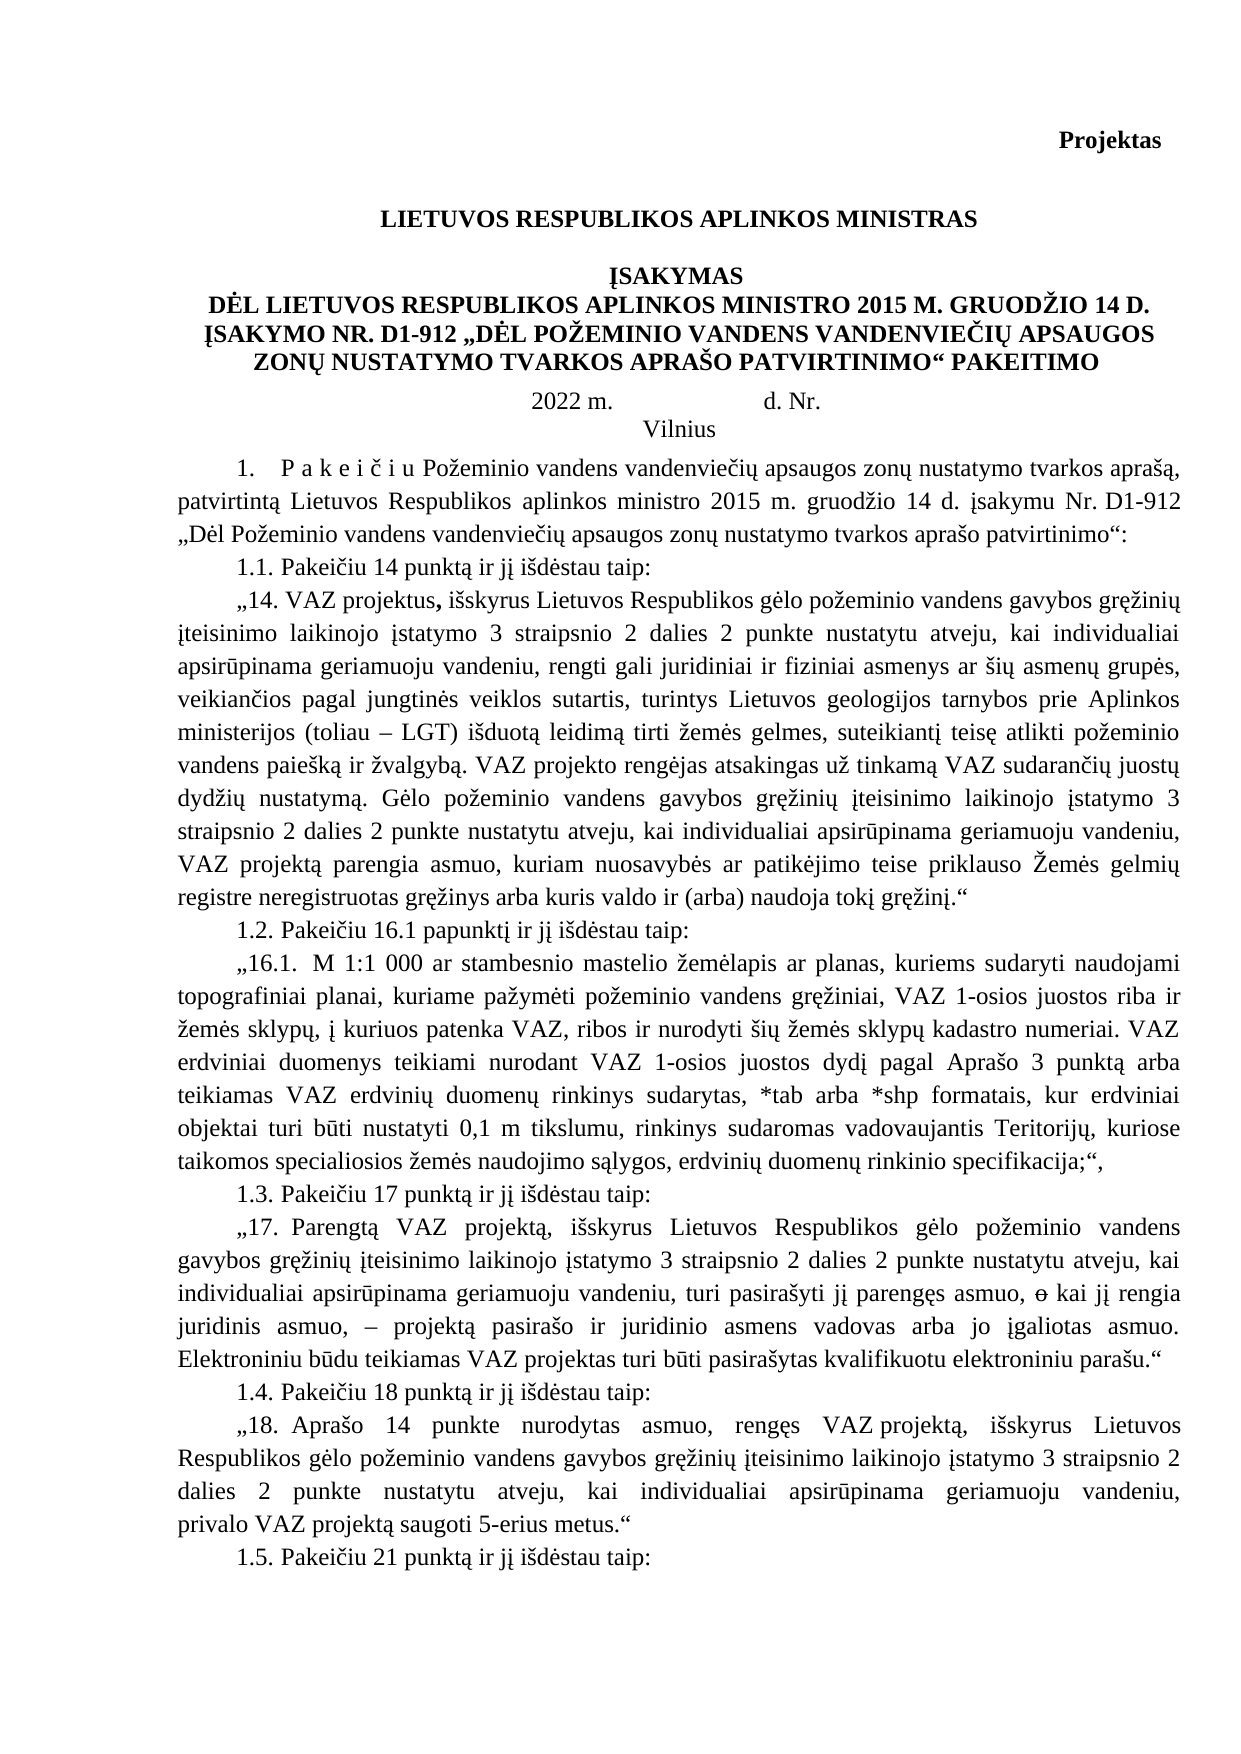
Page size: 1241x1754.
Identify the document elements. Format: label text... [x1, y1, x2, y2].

text DĖL LIETUVOS RESPUBLIKOS APLINKOS MINISTRO 2015 M. GRUODŽIO 14 D. ĮSAKYMO NR. D1-912 „DĖL POŽEMINIO VANDENS VANDENVIEČIŲ APSAUGOS ZONŲ NUSTATYMO TVARKOS APRAŠO PATVIRTINIMO“ PAKEITIMO [177, 290, 1181, 376]
text 1.4. Pakeičiu 18 punktą ir jį išdėstau taip: [177, 1377, 1181, 1406]
text „16.1. M 1:1 000 ar stambesnio mastelio žemėlapis ar planas, kuriems sudaryti naudojami topografiniai planai, kuriame pažymėti požeminio vandens gręžiniai, VAZ 1-osios juostos riba ir žemės sklypų, į kuriuos patenka VAZ, ribos ir nurodyti šių žemės sklypų kadastro numeriai. VAZ erdviniai duomenys teikiami nurodant VAZ 1-osios juostos dydį pagal Aprašo 3 punktą arba teikiamas VAZ erdvinių duomenų rinkinys sudarytas, *tab arba *shp formatais, kur erdviniai objektai turi būti nustatyti 0,1 m tikslumu, rinkinys sudaromas vadovaujantis Teritorijų, kuriose taikomos specialiosios žemės naudojimo sąlygos, erdvinių duomenų rinkinio specifikacija;“, [177, 948, 1181, 1175]
text 1.5. Pakeičiu 21 punktą ir jį išdėstau taip: [177, 1542, 1181, 1571]
text 1.1. Pakeičiu 14 punktą ir jį išdėstau taip: [177, 552, 1181, 581]
text „14. VAZ projektus, išskyrus Lietuvos Respublikos gėlo požeminio vandens gavybos gręžinių įteisinimo laikinojo įstatymo 3 straipsnio 2 dalies 2 punkte nustatytu atveju, kai individualiai apsirūpinama geriamuoju vandeniu, rengti gali juridiniai ir fiziniai asmenys ar šių asmenų grupės, veikiančios pagal jungtinės veiklos sutartis, turintys Lietuvos geologijos tarnybos prie Aplinkos ministerijos (toliau – LGT) išduotą leidimą tirti žemės gelmes, suteikiantį teisę atlikti požeminio vandens paiešką ir žvalgybą. VAZ projekto rengėjas atsakingas už tinkamą VAZ sudarančių juostų dydžių nustatymą. Gėlo požeminio vandens gavybos gręžinių įteisinimo laikinojo įstatymo 3 straipsnio 2 dalies 2 punkte nustatytu atveju, kai individualiai apsirūpinama geriamuoju vandeniu, VAZ projektą parengia asmuo, kuriam nuosavybės ar patikėjimo teise priklauso Žemės gelmių registre neregistruotas gręžinys arba kuris valdo ir (arba) naudoja tokį gręžinį.“ [177, 585, 1181, 911]
text 2022 m. d. Nr. Vilnius [177, 386, 1181, 443]
text 1. P a k e i č i u Požeminio vandens vandenviečių apsaugos zonų nustatymo tvarkos aprašą, patvirtintą Lietuvos Respublikos aplinkos ministro 2015 m. gruodžio 14 d. įsakymu Nr. D1-912 „Dėl Požeminio vandens vandenviečių apsaugos zonų nustatymo tvarkos aprašo patvirtinimo“: [177, 453, 1181, 548]
text Projektas [906, 126, 1161, 154]
text 1.2. Pakeičiu 16.1 papunktį ir jį išdėstau taip: [177, 915, 1181, 944]
text LIETUVOS RESPUBLIKOS APLINKOS MINISTRAS [177, 118, 1181, 232]
text „18. Aprašo 14 punkte nurodytas asmuo, rengęs VAZ projektą, išskyrus Lietuvos Respublikos gėlo požeminio vandens gavybos gręžinių įteisinimo laikinojo įstatymo 3 straipsnio 2 dalies 2 punkte nustatytu atveju, kai individualiai apsirūpinama geriamuoju vandeniu, privalo VAZ projektą saugoti 5-erius metus.“ [177, 1410, 1181, 1538]
text „17. Parengtą VAZ projektą, išskyrus Lietuvos Respublikos gėlo požeminio vandens gavybos gręžinių įteisinimo laikinojo įstatymo 3 straipsnio 2 dalies 2 punkte nustatytu atveju, kai individualiai apsirūpinama geriamuoju vandeniu, turi pasirašyti jį parengęs asmuo, o kai jį rengia juridinis asmuo, – projektą pasirašo ir juridinio asmens vadovas arba jo įgaliotas asmuo. Elektroniniu būdu teikiamas VAZ projektas turi būti pasirašytas kvalifikuotu elektroniniu parašu.“ [177, 1212, 1181, 1373]
text ĮSAKYMAS [177, 261, 1181, 290]
text 1.3. Pakeičiu 17 punktą ir jį išdėstau taip: [177, 1179, 1181, 1208]
